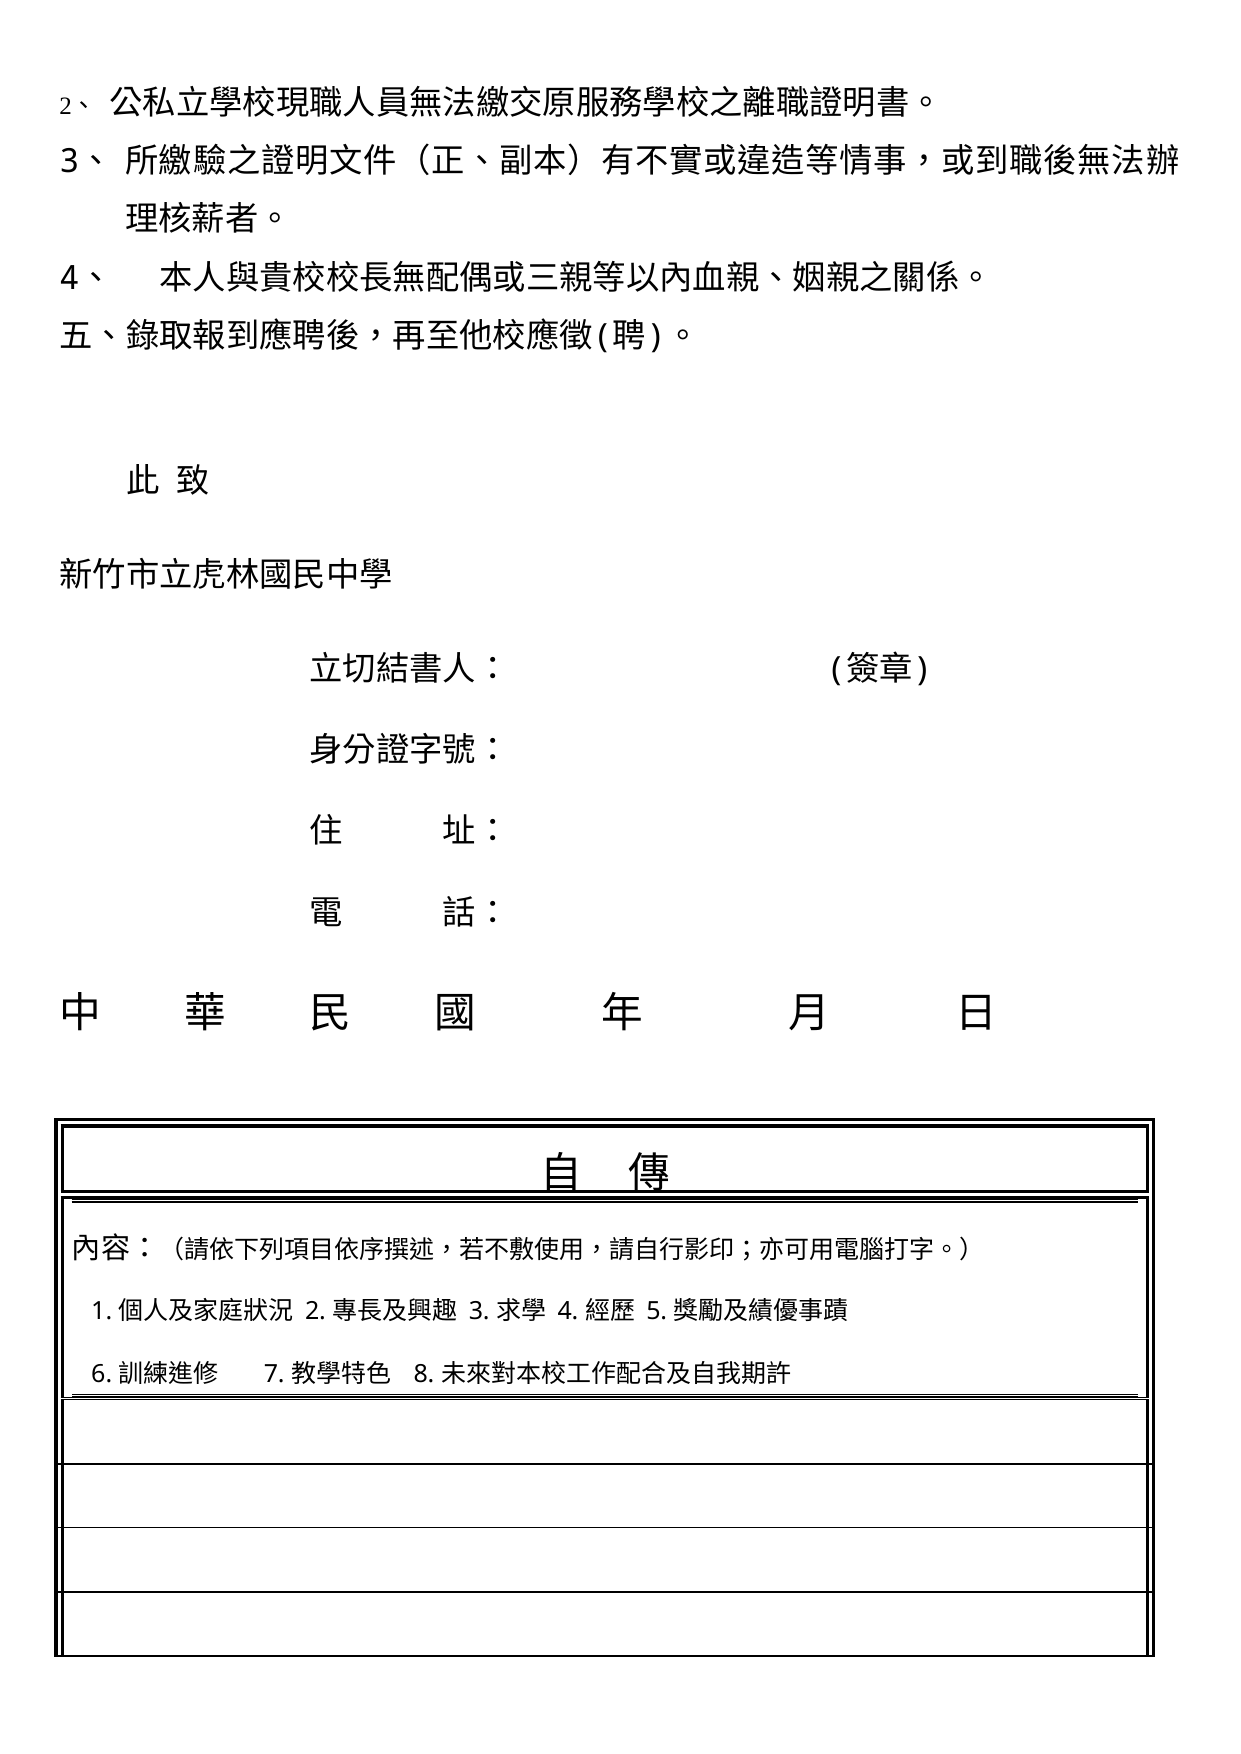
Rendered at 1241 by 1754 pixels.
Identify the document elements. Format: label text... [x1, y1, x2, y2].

table_cell [64, 1465, 1146, 1527]
list 公私立學校現職人員無法繳交原服務學校之離職證明書。 [59, 67, 1181, 126]
text 五、錄取報到應聘後，再至他校應徵(聘)。 [59, 301, 1181, 359]
table_cell [64, 1400, 1146, 1463]
text 新竹市立虎林國民中學 [59, 531, 1181, 593]
text 身分證字號： [59, 706, 1181, 768]
table_header 自 傳 [59, 1121, 1151, 1190]
text 中 華 民 國 年 月 日 [59, 968, 1181, 1031]
table_cell [64, 1528, 1146, 1591]
text 立切結書人： (簽章) [59, 624, 1181, 687]
text 電 話： [59, 868, 1181, 931]
text 此 致 [59, 437, 1181, 499]
table_cell [64, 1593, 1146, 1655]
list 本人與貴校校長無配偶或三親等以內血親、姻親之關係。 [59, 242, 1181, 301]
table_cell 內容：（請依下列項目依序撰述，若不敷使用，請自行影印；亦可用電腦打字。） 1. 個人及家庭狀況 2. 專長及興趣 3. 求學 4. 經歷 5. 獎勵及績優事蹟 6. 訓練進修 7. 教學特色 8. 未來對本校工作配合及自我期許 [59, 1190, 1151, 1397]
text 住 址： [59, 787, 1181, 849]
list 所繳驗之證明文件（正、副本）有不實或違造等情事，或到職後無法辦理核薪者。 [59, 126, 1181, 242]
